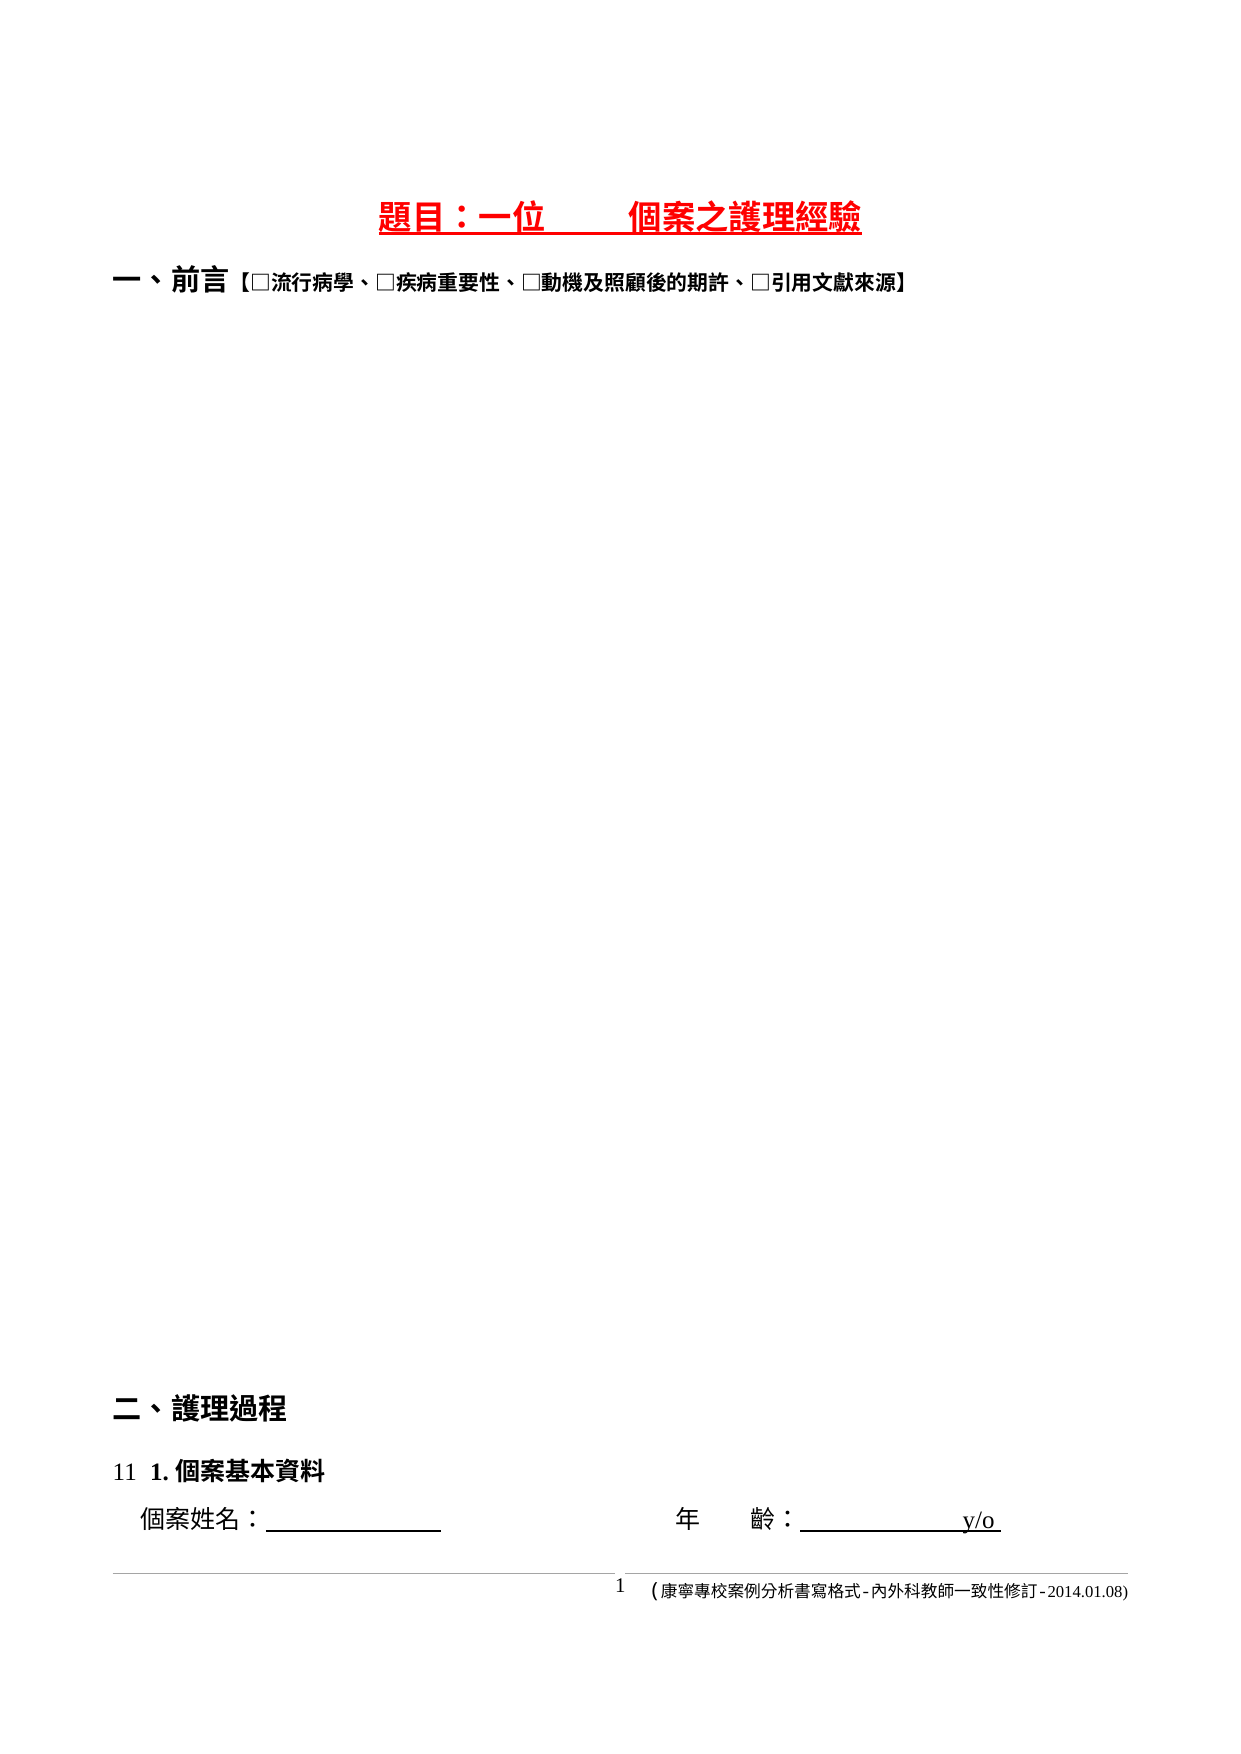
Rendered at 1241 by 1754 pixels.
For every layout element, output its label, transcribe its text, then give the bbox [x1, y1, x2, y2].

text 一、前言【□流行病學、□疾病重要性、□動機及照顧後的期許、□引用文獻來源】 [112, 236, 1128, 299]
text 二、護理過程 [112, 1365, 1128, 1427]
text 個案姓名： 年 齡： y/o [112, 1490, 1128, 1538]
text 題目：一位 個案之護理經驗 [112, 174, 1128, 236]
list 1. 個案基本資料 [112, 1427, 1128, 1490]
